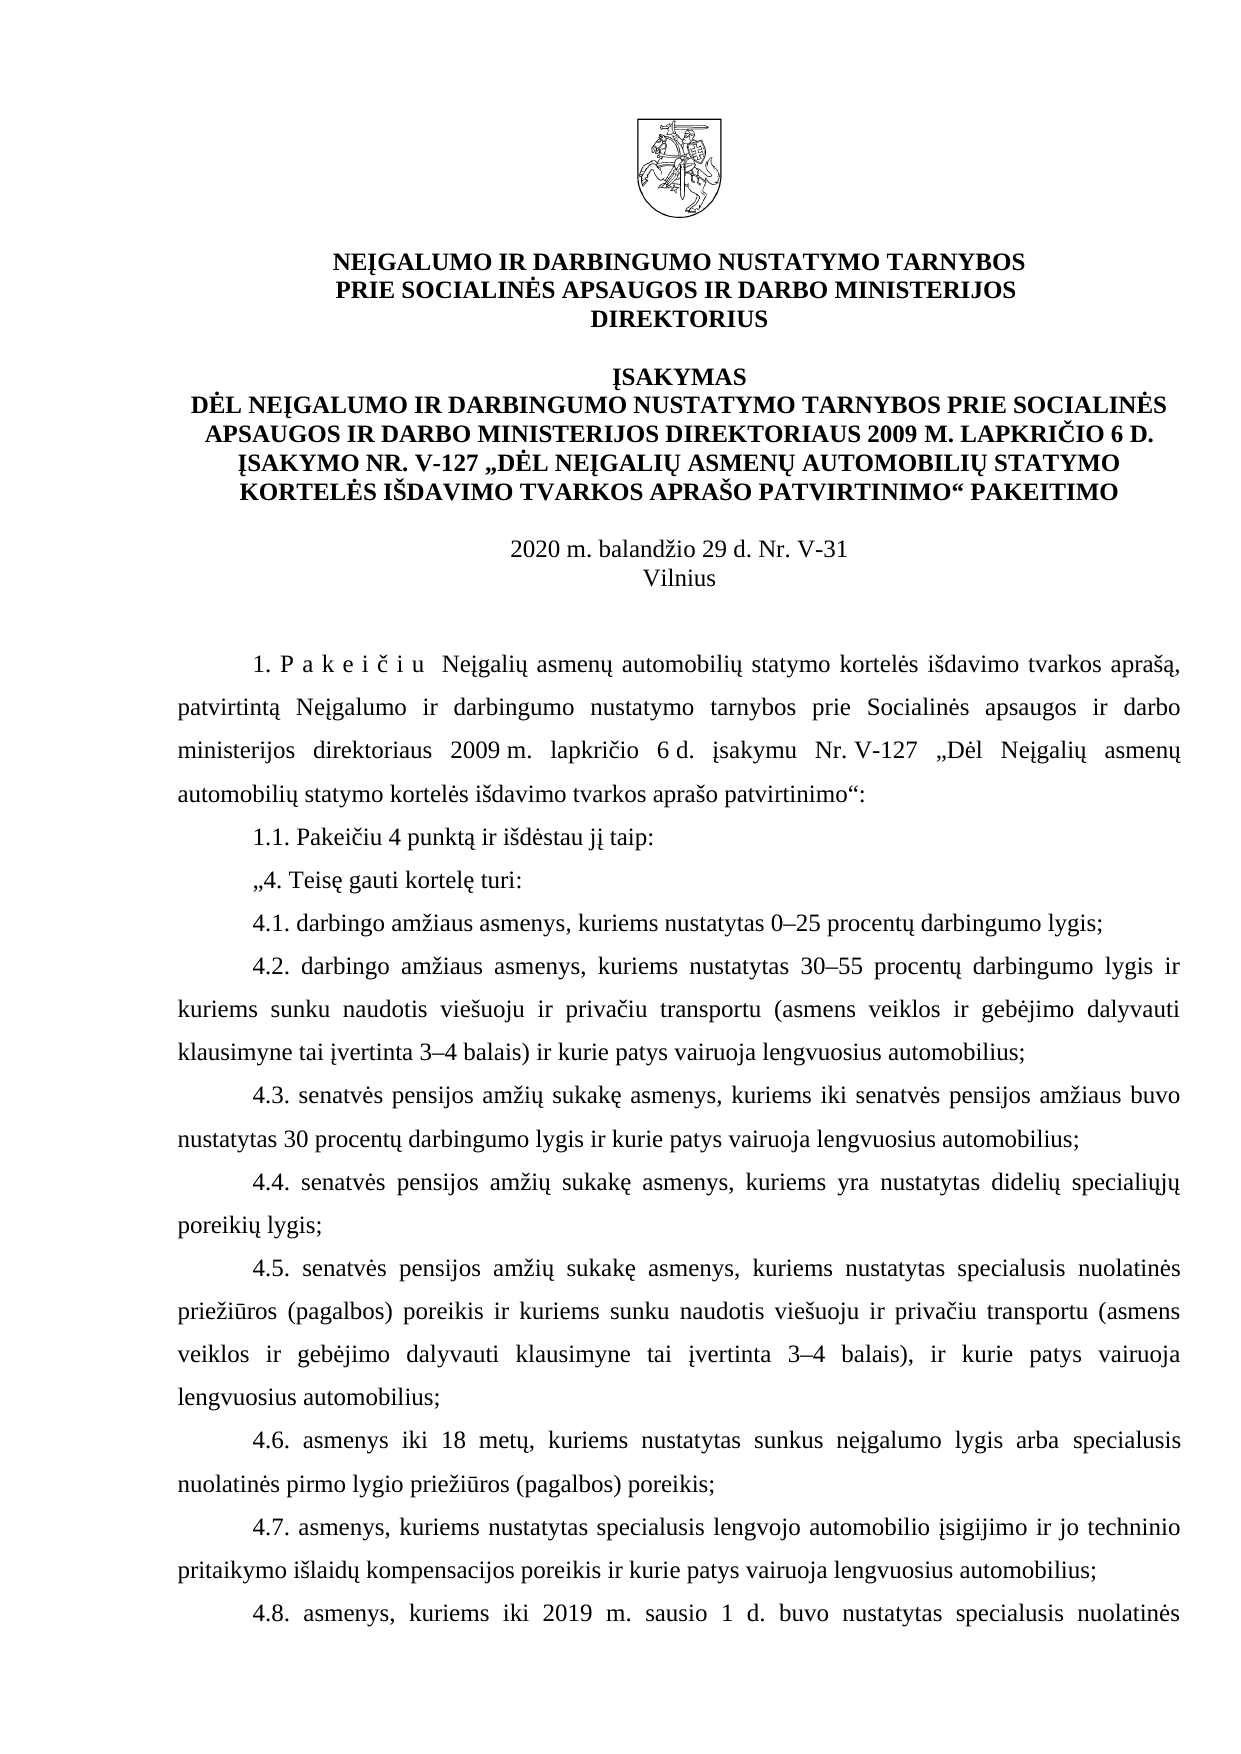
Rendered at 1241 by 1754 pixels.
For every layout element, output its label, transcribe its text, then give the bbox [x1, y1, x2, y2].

text 4.6. asmenys iki 18 metų, kuriems nustatytas sunkus neįgalumo lygis arba specialusis nuolatinės pirmo lygio priežiūros (pagalbos) poreikis; [177, 1426, 1181, 1497]
text 4.7. asmenys, kuriems nustatytas specialusis lengvojo automobilio įsigijimo ir jo techninio pritaikymo išlaidų kompensacijos poreikis ir kurie patys vairuoja lengvuosius automobilius; [177, 1512, 1181, 1584]
text Vilnius [177, 563, 1181, 592]
text DIREKTORIUS [177, 304, 1181, 333]
text 2020 m. balandžio 29 d. Nr. V-31 [177, 534, 1181, 563]
text 1.1. Pakeičiu 4 punktą ir išdėstau jį taip: [177, 822, 1181, 851]
text DĖL NEĮGALUMO IR DARBINGUMO NUSTATYMO TARNYBOS PRIE SOCIALINĖS APSAUGOS IR DARBO MINISTERIJOS DIREKTORIAUS 2009 M. LAPKRIČIO 6 D. ĮSAKYMO Nr. V-127 „DĖL NEĮGALIŲ ASMENŲ AUTOMOBILIŲ STATYMO KORTELĖS IŠDAVIMO TVARKOS APRAŠO PATVIRTINIMO“ PAKEITIMO [177, 391, 1181, 506]
text 4.5. senatvės pensijos amžių sukakę asmenys, kuriems nustatytas specialusis nuolatinės priežiūros (pagalbos) poreikis ir kuriems sunku naudotis viešuoju ir privačiu transportu (asmens veiklos ir gebėjimo dalyvauti klausimyne tai įvertinta 3–4 balais), ir kurie patys vairuoja lengvuosius automobilius; [177, 1253, 1181, 1411]
text 4.8. asmenys, kuriems iki 2019 m. sausio 1 d. buvo nustatytas specialusis nuolatinės [177, 1598, 1181, 1627]
text NEĮGALUMO IR DARBINGUMO NUSTATYMO TARNYBOS [177, 247, 1181, 276]
text 4.2. darbingo amžiaus asmenys, kuriems nustatytas 30–55 procentų darbingumo lygis ir kuriems sunku naudotis viešuoju ir privačiu transportu (asmens veiklos ir gebėjimo dalyvauti klausimyne tai įvertinta 3–4 balais) ir kurie patys vairuoja lengvuosius automobilius; [177, 951, 1181, 1066]
text PRIE SOCIALINĖS APSAUGOS IR DARBO MINISTERIJOS [177, 276, 1181, 304]
text 4.1. darbingo amžiaus asmenys, kuriems nustatytas 0–25 procentų darbingumo lygis; [177, 908, 1181, 937]
text 4.3. senatvės pensijos amžių sukakę asmenys, kuriems iki senatvės pensijos amžiaus buvo nustatytas 30 procentų darbingumo lygis ir kurie patys vairuoja lengvuosius automobilius; [177, 1081, 1181, 1152]
text 1. Pakeičiu Neįgalių asmenų automobilių statymo kortelės išdavimo tvarkos aprašą, patvirtintą Neįgalumo ir darbingumo nustatymo tarnybos prie Socialinės apsaugos ir darbo ministerijos direktoriaus 2009 m. lapkričio 6 d. įsakymu Nr. V-127 „Dėl Neįgalių asmenų automobilių statymo kortelės išdavimo tvarkos aprašo patvirtinimo“: [177, 649, 1181, 807]
text 4.4. senatvės pensijos amžių sukakę asmenys, kuriems yra nustatytas didelių specialiųjų poreikių lygis; [177, 1167, 1181, 1239]
text „4. Teisę gauti kortelę turi: [177, 865, 1181, 894]
text ĮSAKYMAS [177, 362, 1181, 391]
